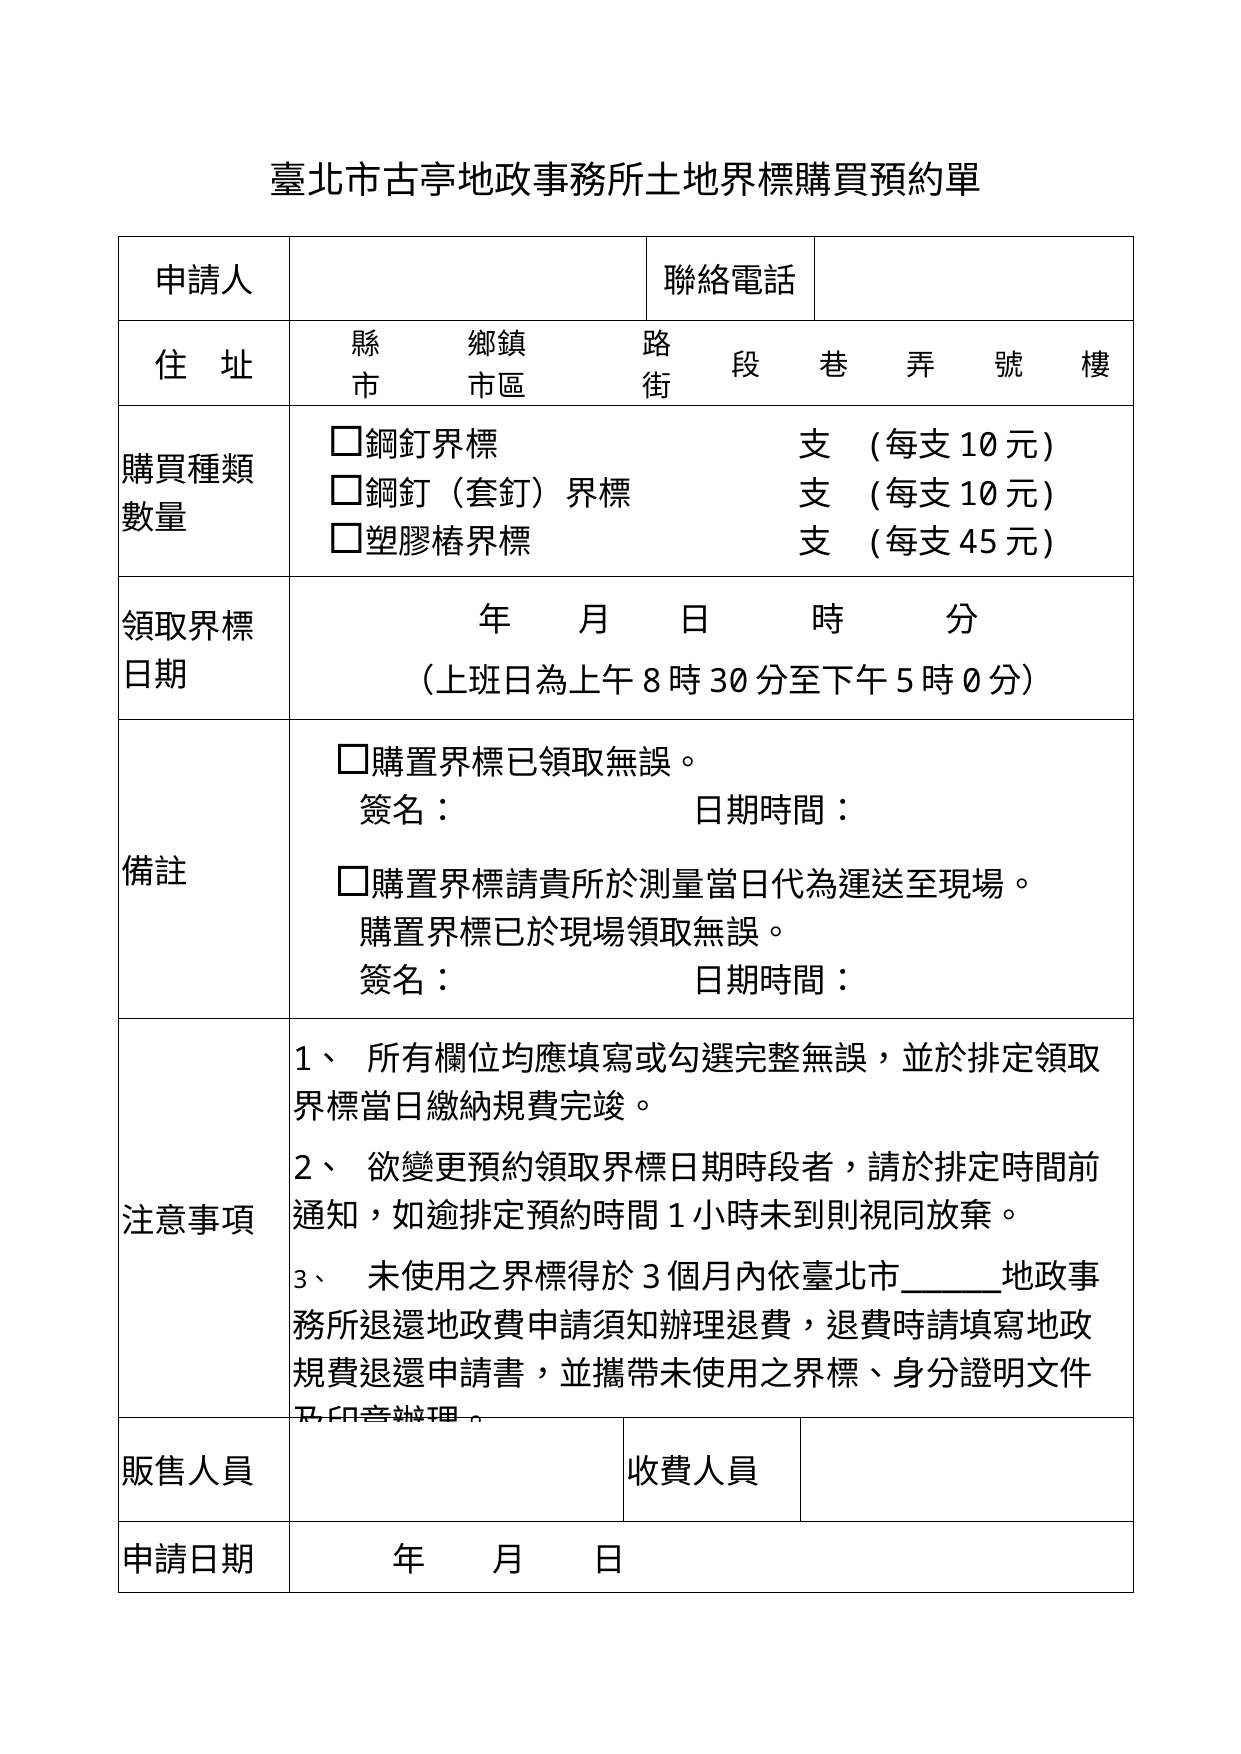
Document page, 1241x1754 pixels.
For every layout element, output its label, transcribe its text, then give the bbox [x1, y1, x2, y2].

table_cell [801, 1418, 1133, 1521]
table_cell 申請人 [119, 237, 289, 319]
table_header 臺北市古亭地政事務所土地界標購買預約單 [118, 118, 1133, 236]
table_cell 住 址 [119, 321, 289, 405]
table_cell 收費人員 [624, 1418, 800, 1521]
table_cell 年 月 日 [290, 1522, 1133, 1592]
table_cell 販售人員 [119, 1418, 289, 1521]
table_cell 注意事項 [119, 1019, 289, 1417]
table_cell [290, 1418, 623, 1521]
table_cell 購買種類數量 [119, 406, 289, 576]
table_cell 領取界標日期 [119, 577, 289, 719]
table_cell 鋼釘界標 支 (每支10元) 鋼釘（套釘）界標 支 (每支10元) 塑膠樁界標 支 (每支45元) [290, 406, 1133, 576]
table_cell 縣 鄉鎮 路 市 市區 街 [290, 321, 708, 405]
table_cell 購置界標已領取無誤。 簽名： 日期時間： 購置界標請貴所於測量當日代為運送至現場。 購置界標已於現場領取無誤。 簽名： 日期時間： [290, 720, 1133, 1018]
table_cell [815, 237, 1133, 319]
table_cell 段 巷 弄 號 樓 [709, 321, 1133, 405]
table_cell 聯絡電話 [647, 237, 814, 319]
table_cell [290, 237, 646, 319]
table_cell 所有欄位均應填寫或勾選完整無誤，並於排定領取界標當日繳納規費完竣。 欲變更預約領取界標日期時段者，請於排定時間前通知，如逾排定預約時間1小時未到則視同放棄。 未使用之界標得於3個月內依臺北市_____地政事務所退還地政費申請須知辦理退費，退費時請填寫地政規費退還申請書，並攜帶未使用之界標、身分證明文件及印章辦理。 [290, 1019, 1133, 1417]
table_cell 備註 [119, 720, 289, 1018]
table_cell 年 月 日 時 分 （上班日為上午8時30分至下午5時0分） [290, 577, 1133, 719]
table_cell 申請日期 [119, 1522, 289, 1592]
